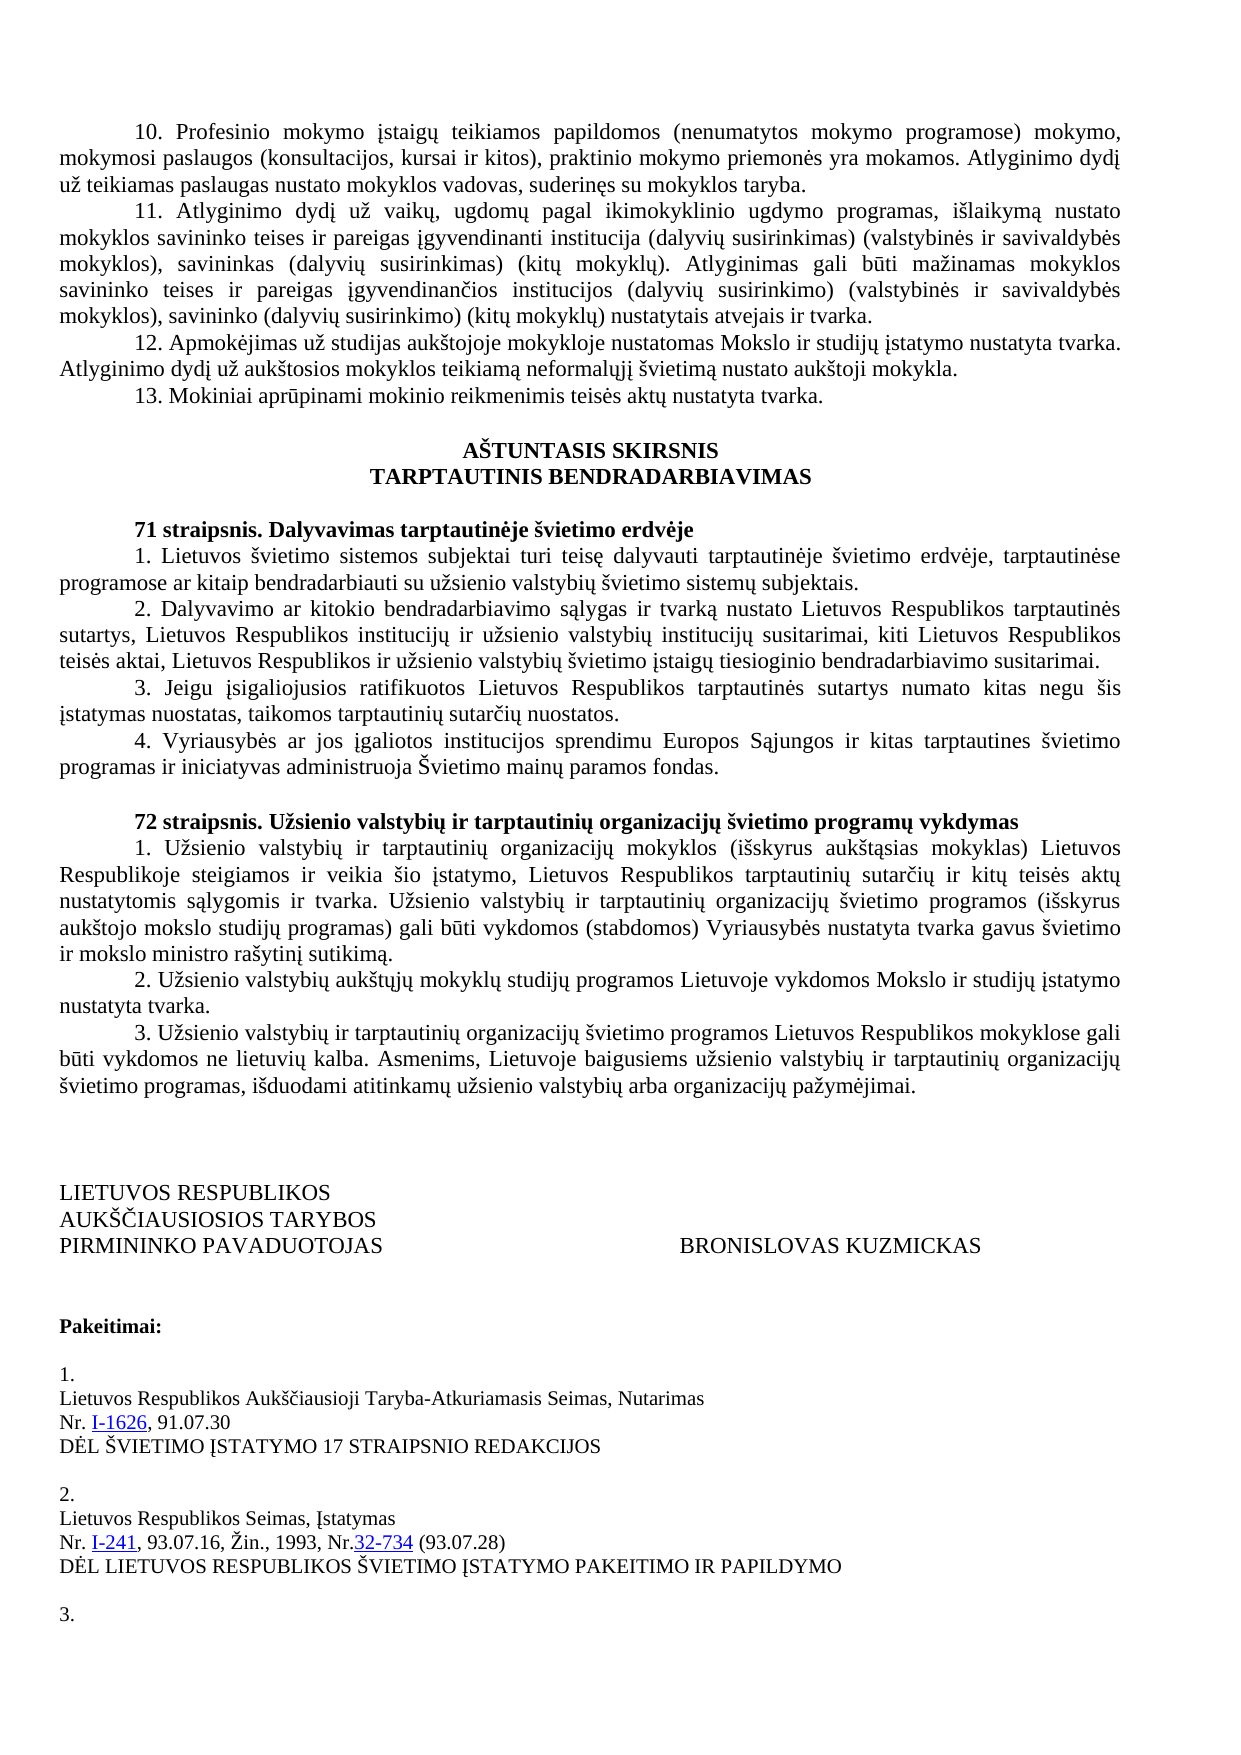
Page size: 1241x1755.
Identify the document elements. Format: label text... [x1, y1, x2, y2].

text PIRMININKO PAVADUOTOJAS BRONISLOVAS KUZMICKAS [59, 1232, 1122, 1258]
text TARPTAUTINIS BENDRADARBIAVIMAS [59, 463, 1122, 489]
text 71 straipsnis. Dalyvavimas tarptautinėje švietimo erdvėje [59, 516, 1122, 542]
text 1. Lietuvos švietimo sistemos subjektai turi teisę dalyvauti tarptautinėje švietimo erdvėje, tarptautinėse programose ar kitaip bendradarbiauti su užsienio valstybių švietimo sistemų subjektais. [59, 542, 1122, 595]
text 3. [59, 1602, 1122, 1626]
text AŠTUNTASIS SKIRSNIS [59, 437, 1122, 463]
text 2. [59, 1482, 1122, 1506]
text 12. Apmokėjimas už studijas aukštojoje mokykloje nustatomas Mokslo ir studijų įstatymo nustatyta tvarka. Atlyginimo dydį už aukštosios mokyklos teikiamą neformalųjį švietimą nustato aukštoji mokykla. [59, 329, 1122, 382]
text 1. [59, 1362, 1122, 1386]
text 2. Užsienio valstybių aukštųjų mokyklų studijų programos Lietuvoje vykdomos Mokslo ir studijų įstatymo nustatyta tvarka. [59, 966, 1122, 1019]
text 13. Mokiniai aprūpinami mokinio reikmenimis teisės aktų nustatyta tvarka. [59, 382, 1122, 408]
text DĖL LIETUVOS RESPUBLIKOS ŠVIETIMO ĮSTATYMO PAKEITIMO IR PAPILDYMO [59, 1554, 1122, 1578]
text 2. Dalyvavimo ar kitokio bendradarbiavimo sąlygas ir tvarką nustato Lietuvos Respublikos tarptautinės sutartys, Lietuvos Respublikos institucijų ir užsienio valstybių institucijų susitarimai, kiti Lietuvos Respublikos teisės aktai, Lietuvos Respublikos ir užsienio valstybių švietimo įstaigų tiesioginio bendradarbiavimo susitarimai. [59, 595, 1122, 674]
text Lietuvos Respublikos Aukščiausioji Taryba-Atkuriamasis Seimas, Nutarimas [59, 1386, 1122, 1410]
text LIETUVOS RESPUBLIKOS [59, 1179, 1122, 1206]
text 1. Užsienio valstybių ir tarptautinių organizacijų mokyklos (išskyrus aukštąsias mokyklas) Lietuvos Respublikoje steigiamos ir veikia šio įstatymo, Lietuvos Respublikos tarptautinių sutarčių ir kitų teisės aktų nustatytomis sąlygomis ir tvarka. Užsienio valstybių ir tarptautinių organizacijų švietimo programos (išskyrus aukštojo mokslo studijų programas) gali būti vykdomos (stabdomos) Vyriausybės nustatyta tvarka gavus švietimo ir mokslo ministro rašytinį sutikimą. [59, 834, 1122, 966]
text 3. Jeigu įsigaliojusios ratifikuotos Lietuvos Respublikos tarptautinės sutartys numato kitas negu šis įstatymas nuostatas, taikomos tarptautinių sutarčių nuostatos. [59, 674, 1122, 727]
text Nr. I-241, 93.07.16, Žin., 1993, Nr.32-734 (93.07.28) [59, 1530, 1122, 1554]
text 10. Profesinio mokymo įstaigų teikiamos papildomos (nenumatytos mokymo programose) mokymo, mokymosi paslaugos (konsultacijos, kursai ir kitos), praktinio mokymo priemonės yra mokamos. Atlyginimo dydį už teikiamas paslaugas nustato mokyklos vadovas, suderinęs su mokyklos taryba. [59, 118, 1122, 197]
text 72 straipsnis. Užsienio valstybių ir tarptautinių organizacijų švietimo programų vykdymas [134, 808, 1122, 834]
text Lietuvos Respublikos Seimas, Įstatymas [59, 1506, 1122, 1530]
text Nr. I-1626, 91.07.30 [59, 1410, 1122, 1434]
text DĖL ŠVIETIMO ĮSTATYMO 17 STRAIPSNIO REDAKCIJOS [59, 1434, 1122, 1458]
text 3. Užsienio valstybių ir tarptautinių organizacijų švietimo programos Lietuvos Respublikos mokyklose gali būti vykdomos ne lietuvių kalba. Asmenims, Lietuvoje baigusiems užsienio valstybių ir tarptautinių organizacijų švietimo programas, išduodami atitinkamų užsienio valstybių arba organizacijų pažymėjimai. [59, 1019, 1122, 1098]
text 11. Atlyginimo dydį už vaikų, ugdomų pagal ikimokyklinio ugdymo programas, išlaikymą nustato mokyklos savininko teises ir pareigas įgyvendinanti institucija (dalyvių susirinkimas) (valstybinės ir savivaldybės mokyklos), savininkas (dalyvių susirinkimas) (kitų mokyklų). Atlyginimas gali būti mažinamas mokyklos savininko teises ir pareigas įgyvendinančios institucijos (dalyvių susirinkimo) (valstybinės ir savivaldybės mokyklos), savininko (dalyvių susirinkimo) (kitų mokyklų) nustatytais atvejais ir tvarka. [59, 197, 1122, 329]
text 4. Vyriausybės ar jos įgaliotos institucijos sprendimu Europos Sąjungos ir kitas tarptautines švietimo programas ir iniciatyvas administruoja Švietimo mainų paramos fondas. [59, 727, 1122, 779]
text AUKŠČIAUSIOSIOS TARYBOS [59, 1206, 1122, 1232]
text Pakeitimai: [59, 1314, 1122, 1338]
